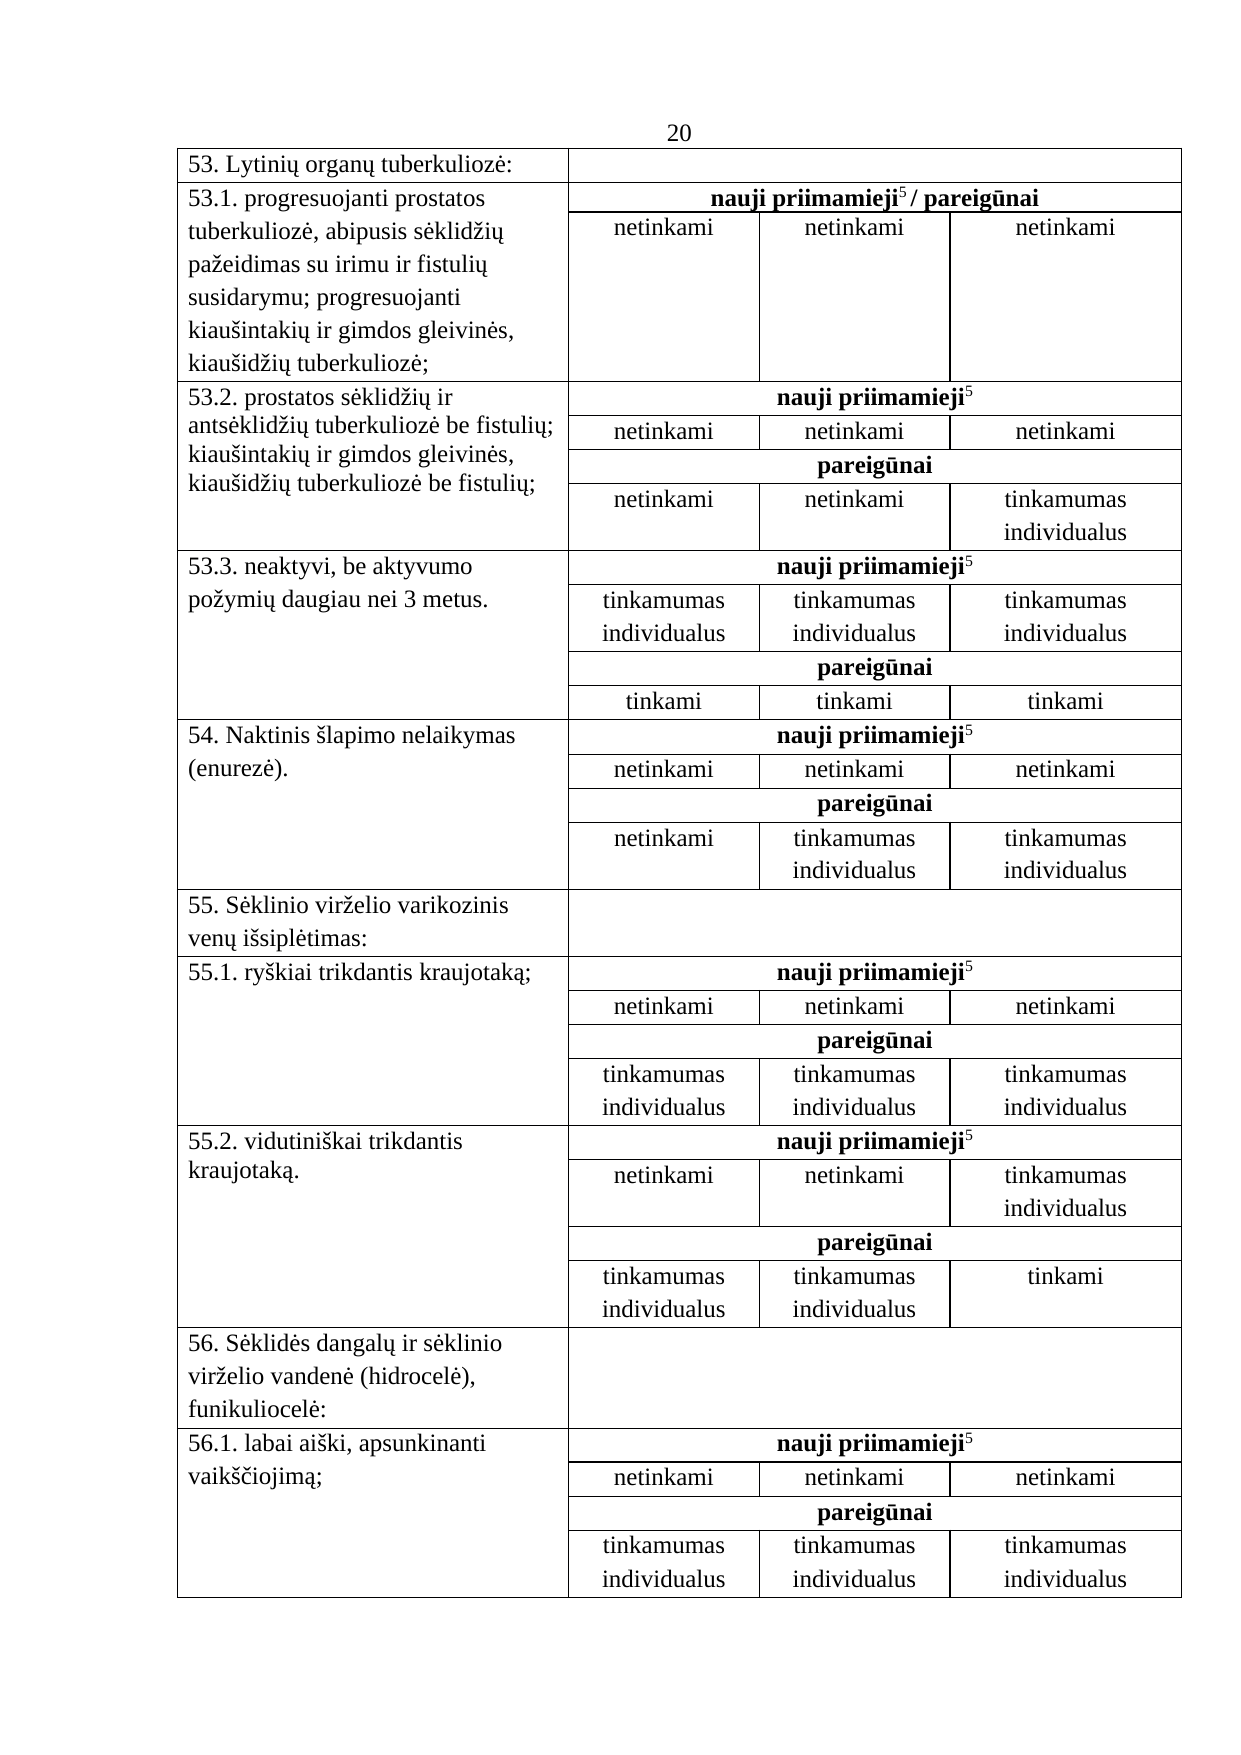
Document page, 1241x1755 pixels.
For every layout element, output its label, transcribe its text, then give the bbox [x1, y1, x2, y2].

table_cell tinkamumas individualus [951, 1531, 1181, 1597]
table_cell netinkami [569, 1463, 759, 1496]
table_cell pareigūnai [569, 1227, 1181, 1260]
table_cell nauji priimamieji5 [569, 551, 1181, 584]
table_cell tinkamumas individualus [951, 484, 1181, 550]
table_cell pareigūnai [569, 1025, 1181, 1058]
table_cell tinkamumas individualus [569, 1059, 759, 1125]
table_cell nauji priimamieji5 [569, 382, 1181, 415]
table_cell netinkami [569, 823, 759, 889]
table_cell [569, 149, 1181, 182]
table_cell tinkamumas individualus [951, 823, 1181, 889]
table_cell pareigūnai [569, 450, 1181, 483]
table_cell tinkamumas individualus [760, 1059, 949, 1125]
table_cell netinkami [760, 991, 949, 1024]
table_cell 53.2. prostatos sėklidžių ir antsėklidžių tuberkuliozė be fistulių; kiaušintakių ir gimdos gleivinės, kiaušidžių tuberkuliozė be fistulių; [178, 382, 568, 550]
table_cell tinkamumas individualus [760, 585, 949, 651]
table_cell 53. Lytinių organų tuberkuliozė: [178, 149, 568, 182]
table_cell netinkami [951, 416, 1181, 449]
table_cell pareigūnai [569, 789, 1181, 822]
table_cell pareigūnai [569, 652, 1181, 685]
table_cell pareigūnai [569, 1497, 1181, 1529]
table_cell nauji priimamieji5 [569, 1429, 1181, 1461]
table_cell tinkami [569, 686, 759, 719]
table_cell 55.2. vidutiniškai trikdantis kraujotaką. [178, 1126, 568, 1327]
table_cell netinkami [951, 213, 1181, 381]
table_cell [569, 1328, 1181, 1427]
table_cell netinkami [951, 1463, 1181, 1496]
table_cell tinkamumas individualus [760, 1261, 949, 1327]
table_cell 55.1. ryškiai trikdantis kraujotaką; [178, 957, 568, 1125]
table_cell netinkami [569, 213, 759, 381]
table_cell 53.3. neaktyvi, be aktyvumo požymių daugiau nei 3 metus. [178, 551, 568, 719]
table_cell 53.1. progresuojanti prostatos tuberkuliozė, abipusis sėklidžių pažeidimas su irimu ir fistulių susidarymu; progresuojanti kiaušintakių ir gimdos gleivinės, kiaušidžių tuberkuliozė; [178, 183, 568, 381]
table_cell tinkamumas individualus [951, 585, 1181, 651]
table_cell netinkami [760, 755, 949, 787]
table_cell tinkami [951, 1261, 1181, 1327]
table_cell netinkami [760, 1160, 949, 1226]
table_cell tinkamumas individualus [569, 1531, 759, 1597]
table_cell netinkami [951, 991, 1181, 1024]
table_cell netinkami [569, 1160, 759, 1226]
table_cell tinkami [760, 686, 949, 719]
table_cell netinkami [569, 416, 759, 449]
table_cell tinkamumas individualus [760, 1531, 949, 1597]
table_cell tinkamumas individualus [951, 1059, 1181, 1125]
table_cell tinkamumas individualus [569, 1261, 759, 1327]
table_cell tinkami [951, 686, 1181, 719]
table_cell 56. Sėklidės dangalų ir sėklinio virželio vandenė (hidrocelė), funikuliocelė: [178, 1328, 568, 1427]
table_cell [569, 890, 1181, 956]
table_cell netinkami [569, 755, 759, 787]
table_cell netinkami [760, 213, 949, 381]
table_cell netinkami [569, 991, 759, 1024]
table_cell netinkami [951, 755, 1181, 787]
table_cell netinkami [569, 484, 759, 550]
table_cell netinkami [760, 416, 949, 449]
table_cell nauji priimamieji5 [569, 720, 1181, 753]
table_cell tinkamumas individualus [760, 823, 949, 889]
table_cell 55. Sėklinio virželio varikozinis venų išsiplėtimas: [178, 890, 568, 956]
table_cell 54. Naktinis šlapimo nelaikymas (enurezė). [178, 720, 568, 889]
table_cell tinkamumas individualus [569, 585, 759, 651]
table_cell nauji priimamieji5 / pareigūnai [569, 183, 1181, 211]
table_cell netinkami [760, 484, 949, 550]
table_cell 56.1. labai aiški, apsunkinanti vaikščiojimą; [178, 1429, 568, 1597]
table_cell nauji priimamieji5 [569, 1126, 1181, 1159]
table_cell tinkamumas individualus [951, 1160, 1181, 1226]
table_cell netinkami [760, 1463, 949, 1496]
table_cell nauji priimamieji5 [569, 957, 1181, 990]
